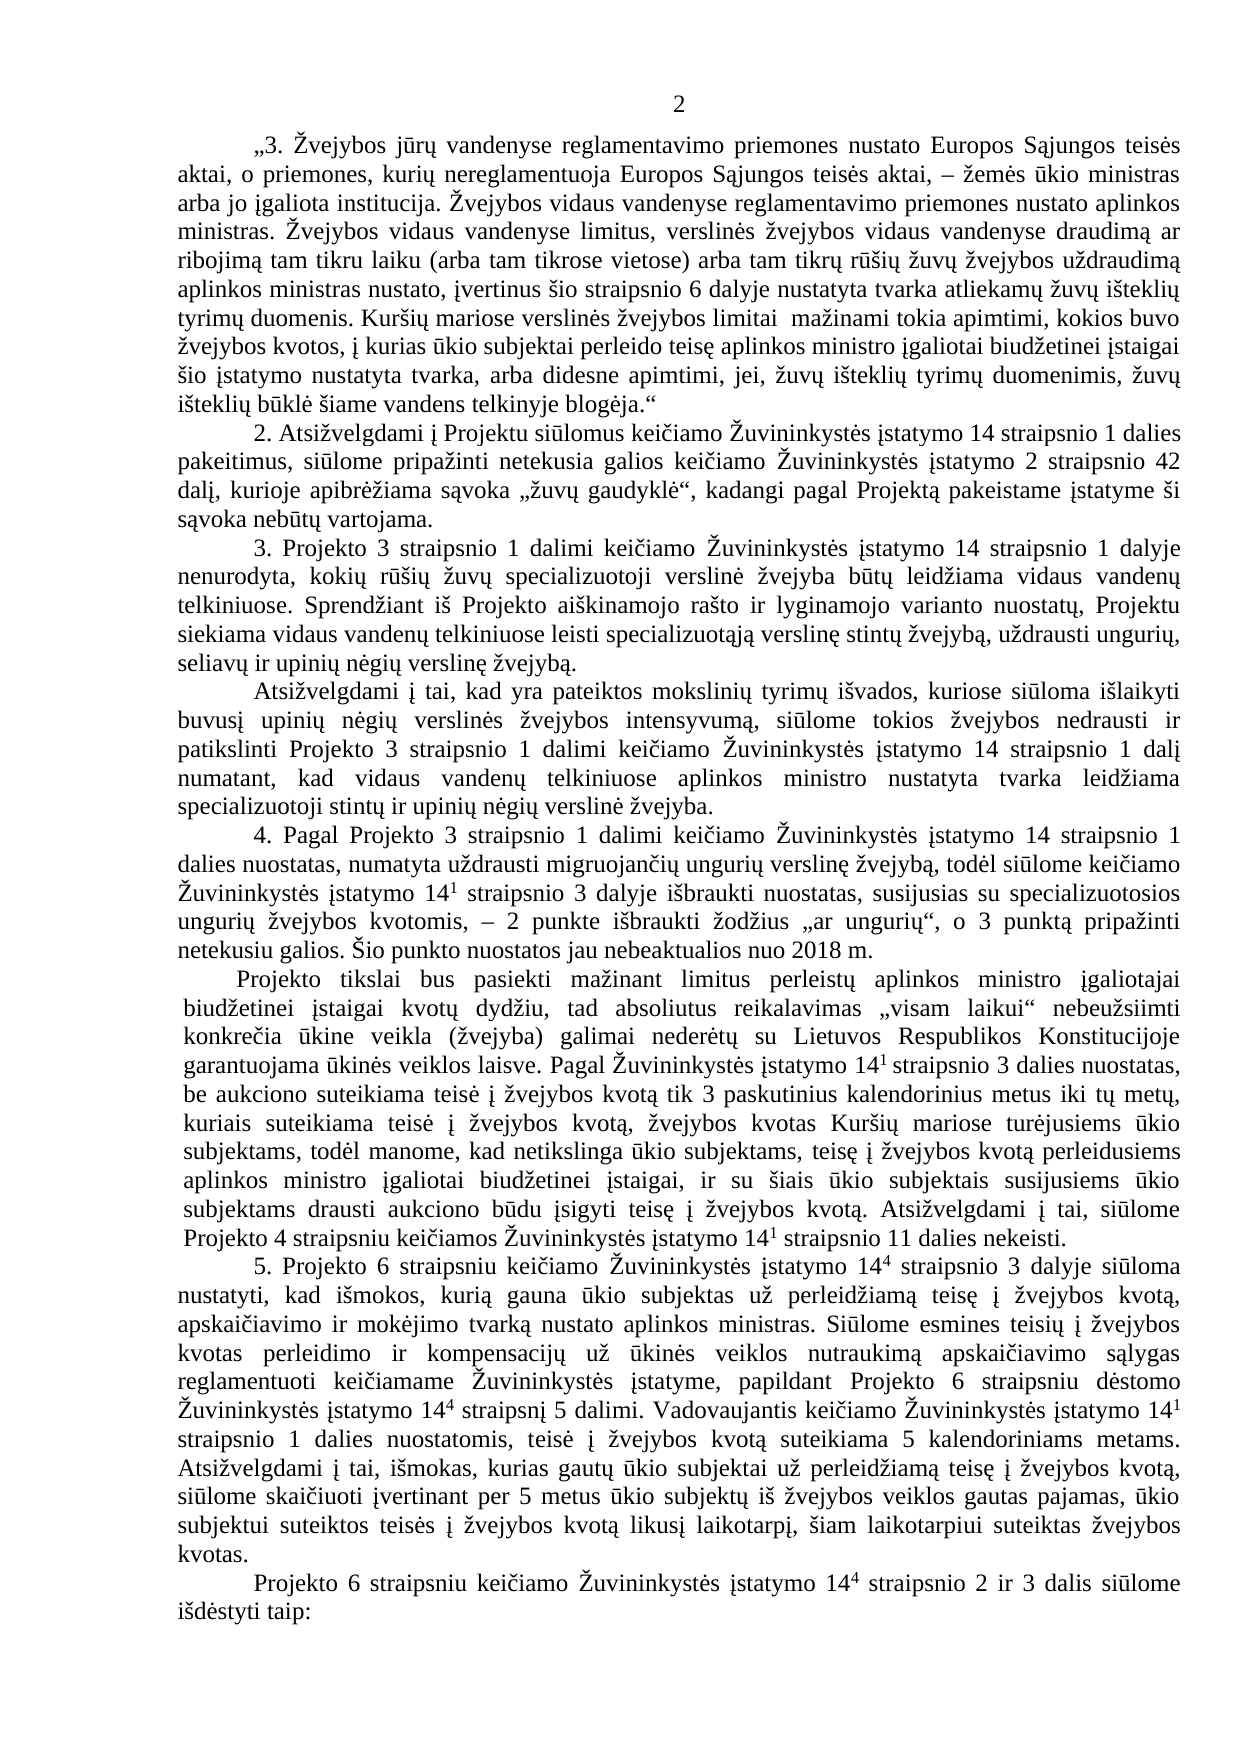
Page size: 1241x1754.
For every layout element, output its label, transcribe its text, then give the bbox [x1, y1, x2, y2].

text 3. Projekto 3 straipsnio 1 dalimi keičiamo Žuvininkystės įstatymo 14 straipsnio 1 dalyje nenurodyta, kokių rūšių žuvų specializuotoji verslinė žvejyba būtų leidžiama vidaus vandenų telkiniuose. Sprendžiant iš Projekto aiškinamojo rašto ir lyginamojo varianto nuostatų, Projektu siekiama vidaus vandenų telkiniuose leisti specializuotąją verslinę stintų žvejybą, uždrausti ungurių, seliavų ir upinių nėgių verslinę žvejybą. [177, 533, 1181, 676]
text 4. Pagal Projekto 3 straipsnio 1 dalimi keičiamo Žuvininkystės įstatymo 14 straipsnio 1 dalies nuostatas, numatyta uždrausti migruojančių ungurių verslinę žvejybą, todėl siūlome keičiamo Žuvininkystės įstatymo 141 straipsnio 3 dalyje išbraukti nuostatas, susijusias su specializuotosios ungurių žvejybos kvotomis, – 2 punkte išbraukti žodžius „ar ungurių“, o 3 punktą pripažinti netekusiu galios. Šio punkto nuostatos jau nebeaktualios nuo 2018 m. [177, 820, 1181, 964]
text 2. Atsižvelgdami į Projektu siūlomus keičiamo Žuvininkystės įstatymo 14 straipsnio 1 dalies pakeitimus, siūlome pripažinti netekusia galios keičiamo Žuvininkystės įstatymo 2 straipsnio 42 dalį, kurioje apibrėžiama sąvoka „žuvų gaudyklė“, kadangi pagal Projektą pakeistame įstatyme ši sąvoka nebūtų vartojama. [177, 418, 1181, 533]
text „3. Žvejybos jūrų vandenyse reglamentavimo priemones nustato Europos Sąjungos teisės aktai, o priemones, kurių nereglamentuoja Europos Sąjungos teisės aktai, – žemės ūkio ministras arba jo įgaliota institucija. Žvejybos vidaus vandenyse reglamentavimo priemones nustato aplinkos ministras. Žvejybos vidaus vandenyse limitus, verslinės žvejybos vidaus vandenyse draudimą ar ribojimą tam tikru laiku (arba tam tikrose vietose) arba tam tikrų rūšių žuvų žvejybos uždraudimą aplinkos ministras nustato, įvertinus šio straipsnio 6 dalyje nustatyta tvarka atliekamų žuvų išteklių tyrimų duomenis. Kuršių mariose verslinės žvejybos limitai mažinami tokia apimtimi, kokios buvo žvejybos kvotos, į kurias ūkio subjektai perleido teisę aplinkos ministro įgaliotai biudžetinei įstaigai šio įstatymo nustatyta tvarka, arba didesne apimtimi, jei, žuvų išteklių tyrimų duomenimis, žuvų išteklių būklė šiame vandens telkinyje blogėja.“ [177, 130, 1181, 418]
text Projekto 6 straipsniu keičiamo Žuvininkystės įstatymo 144 straipsnio 2 ir 3 dalis siūlome išdėstyti taip: [177, 1568, 1181, 1625]
text 5. Projekto 6 straipsniu keičiamo Žuvininkystės įstatymo 144 straipsnio 3 dalyje siūloma nustatyti, kad išmokos, kurią gauna ūkio subjektas už perleidžiamą teisę į žvejybos kvotą, apskaičiavimo ir mokėjimo tvarką nustato aplinkos ministras. Siūlome esmines teisių į žvejybos kvotas perleidimo ir kompensacijų už ūkinės veiklos nutraukimą apskaičiavimo sąlygas reglamentuoti keičiamame Žuvininkystės įstatyme, papildant Projekto 6 straipsniu dėstomo Žuvininkystės įstatymo 144 straipsnį 5 dalimi. Vadovaujantis keičiamo Žuvininkystės įstatymo 141 straipsnio 1 dalies nuostatomis, teisė į žvejybos kvotą suteikiama 5 kalendoriniams metams. Atsižvelgdami į tai, išmokas, kurias gautų ūkio subjektai už perleidžiamą teisę į žvejybos kvotą, siūlome skaičiuoti įvertinant per 5 metus ūkio subjektų iš žvejybos veiklos gautas pajamas, ūkio subjektui suteiktos teisės į žvejybos kvotą likusį laikotarpį, šiam laikotarpiui suteiktas žvejybos kvotas. [177, 1251, 1181, 1568]
text Atsižvelgdami į tai, kad yra pateiktos mokslinių tyrimų išvados, kuriose siūloma išlaikyti buvusį upinių nėgių verslinės žvejybos intensyvumą, siūlome tokios žvejybos nedrausti ir patikslinti Projekto 3 straipsnio 1 dalimi keičiamo Žuvininkystės įstatymo 14 straipsnio 1 dalį numatant, kad vidaus vandenų telkiniuose aplinkos ministro nustatyta tvarka leidžiama specializuotoji stintų ir upinių nėgių verslinė žvejyba. [177, 676, 1181, 820]
text Projekto tikslai bus pasiekti mažinant limitus perleistų aplinkos ministro įgaliotajai biudžetinei įstaigai kvotų dydžiu, tad absoliutus reikalavimas „visam laikui“ nebeužsiimti konkrečia ūkine veikla (žvejyba) galimai nederėtų su Lietuvos Respublikos Konstitucijoje garantuojama ūkinės veiklos laisve. Pagal Žuvininkystės įstatymo 141 straipsnio 3 dalies nuostatas, be aukciono suteikiama teisė į žvejybos kvotą tik 3 paskutinius kalendorinius metus iki tų metų, kuriais suteikiama teisė į žvejybos kvotą, žvejybos kvotas Kuršių mariose turėjusiems ūkio subjektams, todėl manome, kad netikslinga ūkio subjektams, teisę į žvejybos kvotą perleidusiems aplinkos ministro įgaliotai biudžetinei įstaigai, ir su šiais ūkio subjektais susijusiems ūkio subjektams drausti aukciono būdu įsigyti teisę į žvejybos kvotą. Atsižvelgdami į tai, siūlome Projekto 4 straipsniu keičiamos Žuvininkystės įstatymo 141 straipsnio 11 dalies nekeisti. [183, 964, 1181, 1251]
